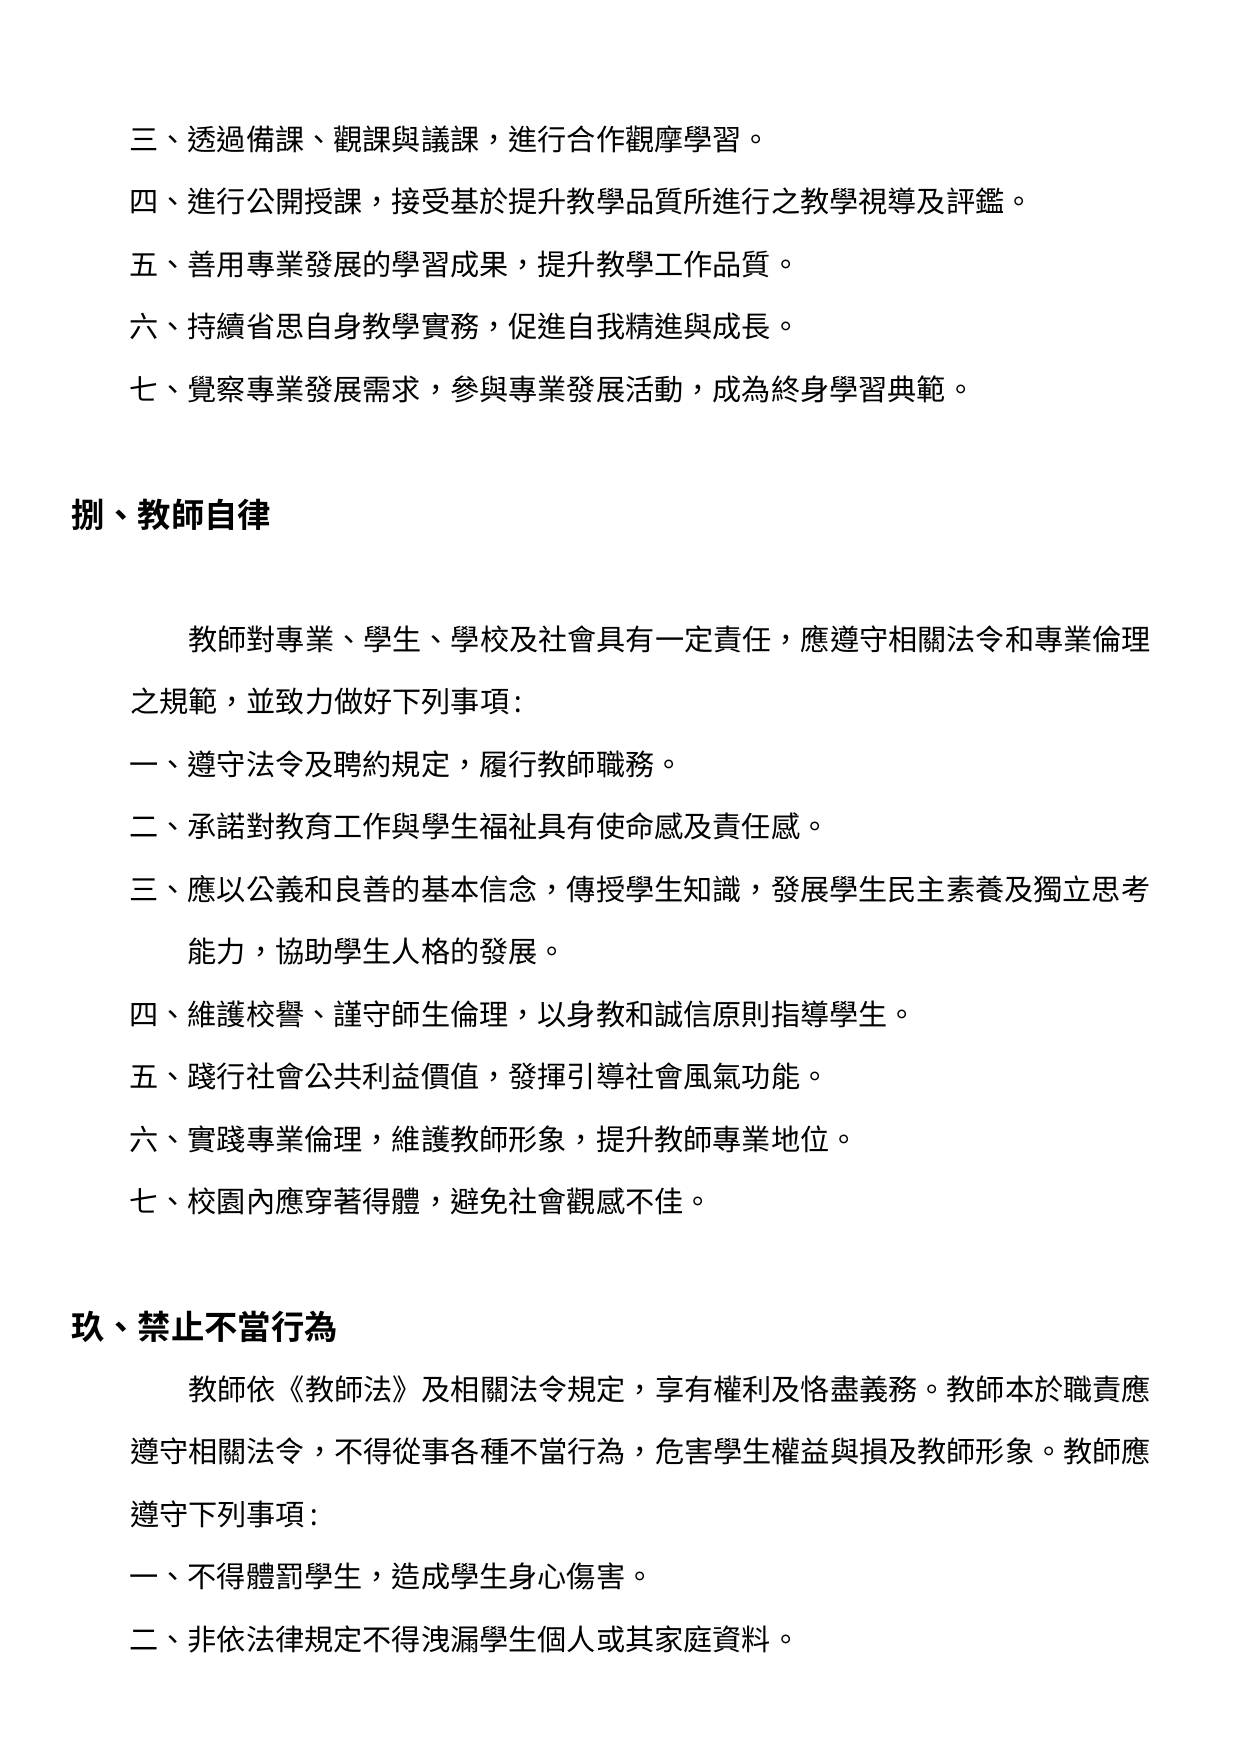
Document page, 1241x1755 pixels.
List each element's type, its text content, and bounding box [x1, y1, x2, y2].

text 教師對專業、學生、學校及社會具有一定責任，應遵守相關法令和專業倫理之規範，並致力做好下列事項: [130, 596, 1169, 721]
text 一、不得體罰學生，造成學生身心傷害。 [71, 1533, 1169, 1596]
text 四、進行公開授課，接受基於提升教學品質所進行之教學視導及評鑑。 [71, 158, 1169, 221]
text 五、踐行社會公共利益價值，發揮引導社會風氣功能。 [71, 1033, 1169, 1096]
text 二、非依法律規定不得洩漏學生個人或其家庭資料。 [71, 1596, 1169, 1658]
text 四、維護校譽、謹守師生倫理，以身教和誠信原則指導學生。 [71, 971, 1169, 1033]
text 七、覺察專業發展需求，參與專業發展活動，成為終身學習典範。 [71, 346, 1169, 408]
text 三、透過備課、觀課與議課，進行合作觀摩學習。 [71, 96, 1169, 158]
text 教師依《教師法》及相關法令規定，享有權利及恪盡義務。教師本於職責應遵守相關法令，不得從事各種不當行為，危害學生權益與損及教師形象。教師應遵守下列事項: [130, 1346, 1169, 1533]
text 六、持續省思自身教學實務，促進自我精進與成長。 [71, 283, 1169, 346]
text 二、承諾對教育工作與學生福祉具有使命感及責任感。 [71, 783, 1169, 846]
text 捌、教師自律 [71, 471, 1169, 533]
text 三、應以公義和良善的基本信念，傳授學生知識，發展學生民主素養及獨立思考能力，協助學生人格的發展。 [129, 846, 1169, 971]
text 一、遵守法令及聘約規定，履行教師職務。 [71, 721, 1169, 783]
text 玖、禁止不當行為 [71, 1283, 1169, 1346]
text 五、善用專業發展的學習成果，提升教學工作品質。 [71, 221, 1169, 283]
text 七、校園內應穿著得體，避免社會觀感不佳。 [71, 1158, 1169, 1221]
text 六、實踐專業倫理，維護教師形象，提升教師專業地位。 [71, 1096, 1169, 1158]
